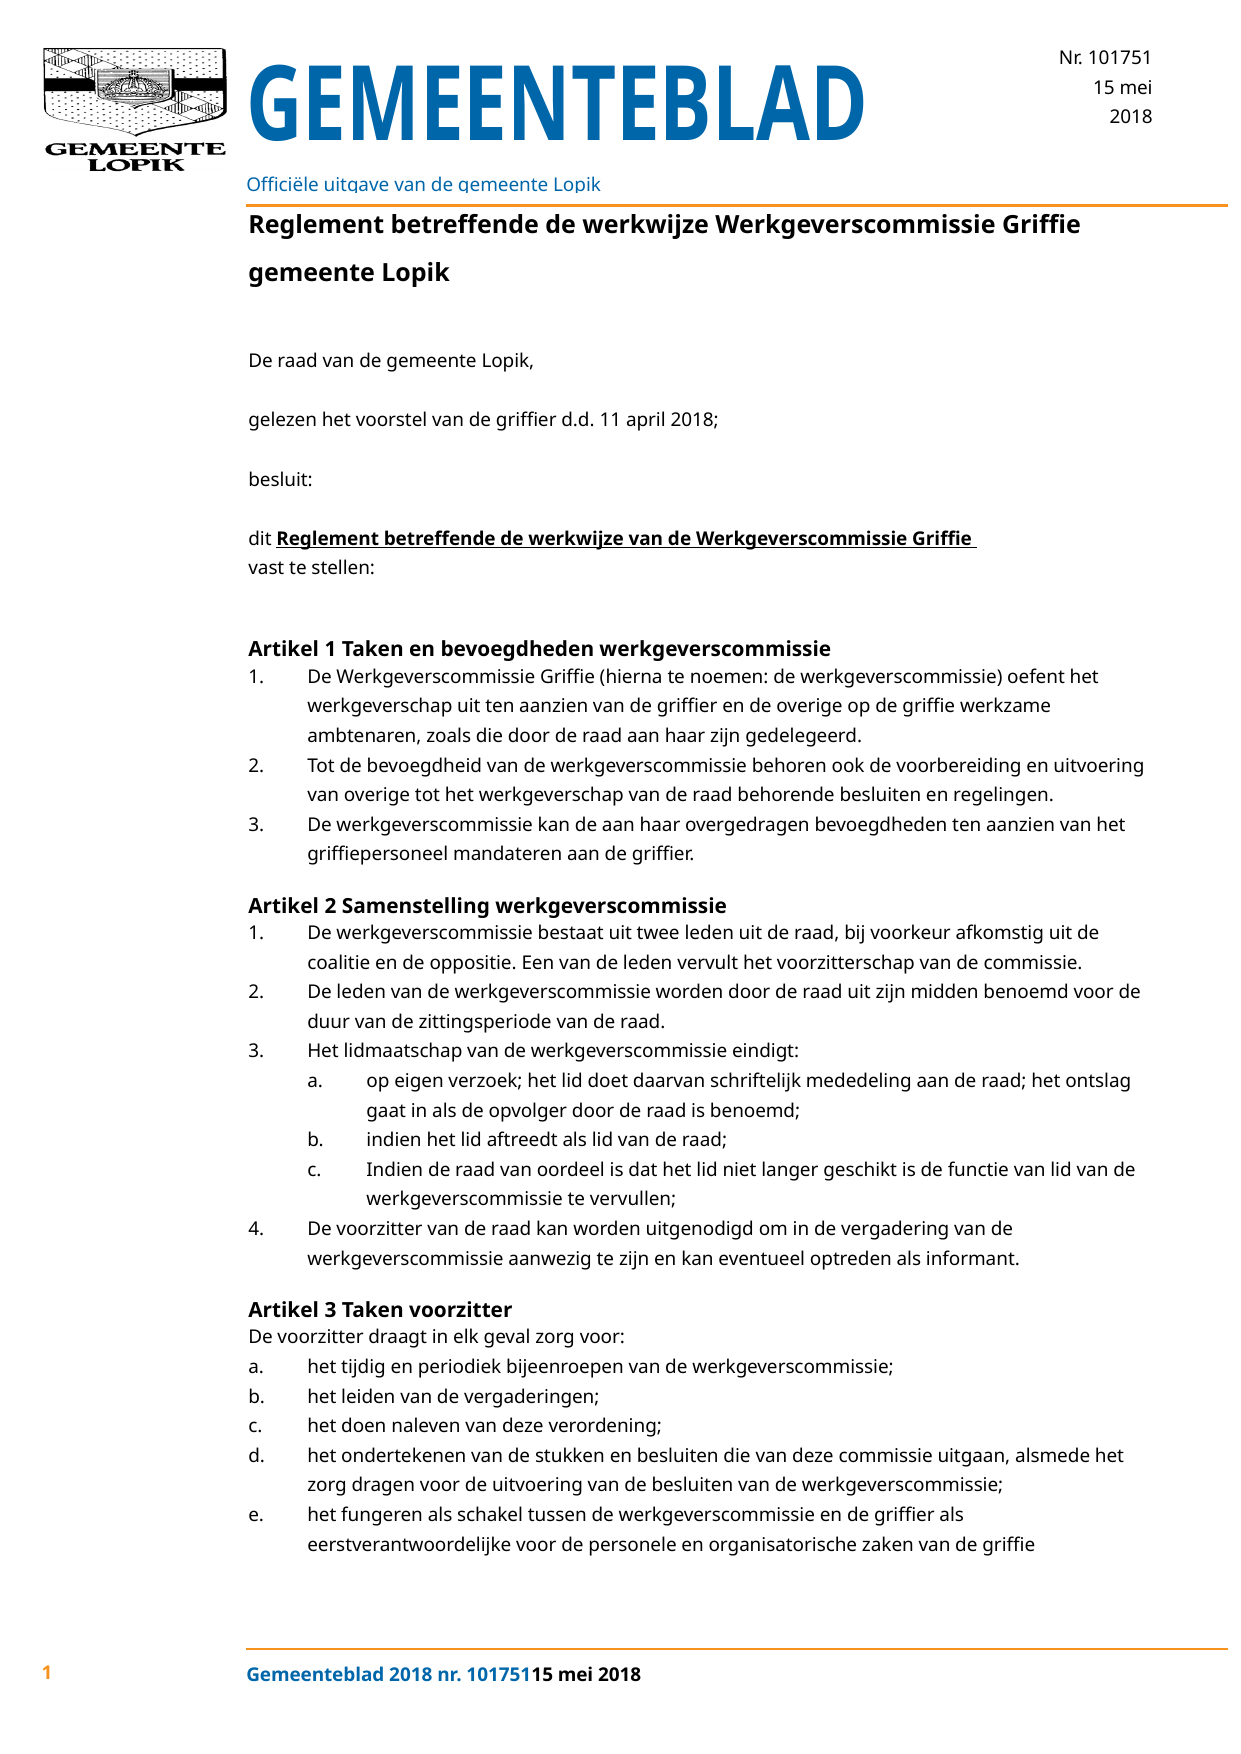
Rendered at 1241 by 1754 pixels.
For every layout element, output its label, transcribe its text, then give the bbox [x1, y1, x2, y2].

text gelezen het voorstel van de griffier d.d. 11 april 2018; [248, 407, 1152, 432]
text Artikel 2 Samenstelling werkgeverscommissie [248, 891, 1152, 919]
text Artikel 1 Taken en bevoegdheden werkgeverscommissie [248, 634, 1152, 663]
text De raad van de gemeente Lopik, [248, 347, 1152, 373]
list Het lidmaatschap van de werkgeverscommissie eindigt: [248, 1038, 1152, 1063]
list De werkgeverscommissie bestaat uit twee leden uit de raad, bij voorkeur afkomstig uit de coalitie en de oppositie. Een van de leden vervult het voorzitterschap van de commissie. [248, 919, 1152, 975]
list het doen naleven van deze verordening; [248, 1412, 1152, 1438]
text dit Reglement betreffende de werkwijze van de Werkgeverscommissie Griffie [248, 525, 1152, 551]
list De werkgeverscommissie kan de aan haar overgedragen bevoegdheden ten aanzien van het griffiepersoneel mandateren aan de griffier. [248, 811, 1152, 866]
list het ondertekenen van de stukken en besluiten die van deze commissie uitgaan, alsmede het zorg dragen voor de uitvoering van de besluiten van de werkgeverscommissie; [248, 1442, 1152, 1497]
text De voorzitter draagt in elk geval zorg voor: [248, 1324, 1152, 1349]
list De voorzitter van de raad kan worden uitgenodigd om in de vergadering van de werkgeverscommissie aanwezig te zijn en kan eventueel optreden als informant. [248, 1215, 1152, 1271]
list Tot de bevoegdheid van de werkgeverscommissie behoren ook de voorbereiding en uitvoering van overige tot het werkgeverschap van de raad behorende besluiten en regelingen. [248, 752, 1152, 807]
list indien het lid aftreedt als lid van de raad; [307, 1126, 1152, 1152]
list het leiden van de vergaderingen; [248, 1383, 1152, 1408]
text Artikel 3 Taken voorzitter [248, 1295, 1152, 1324]
list Indien de raad van oordeel is dat het lid niet langer geschikt is de functie van lid van de werkgeverscommissie te vervullen; [307, 1156, 1152, 1211]
list De Werkgeverscommissie Griffie (hierna te noemen: de werkgeverscommissie) oefent het werkgeverschap uit ten aanzien van de griffier en de overige op de griffie werkzame ambtenaren, zoals die door de raad aan haar zijn gedelegeerd. [248, 663, 1152, 748]
list het tijdig en periodiek bijeenroepen van de werkgeverscommissie; [248, 1353, 1152, 1379]
text besluit: [248, 466, 1152, 492]
picture [41, 47, 231, 172]
list het fungeren als schakel tussen de werkgeverscommissie en de griffier als eerstverantwoordelijke voor de personele en organisatorische zaken van de griffie [248, 1501, 1152, 1556]
list De leden van de werkgeverscommissie worden door de raad uit zijn midden benoemd voor de duur van de zittingsperiode van de raad. [248, 978, 1152, 1034]
list op eigen verzoek; het lid doet daarvan schriftelijk mededeling aan de raad; het ontslag gaat in als de opvolger door de raad is benoemd; [307, 1067, 1152, 1123]
text vast te stellen: [248, 554, 1152, 580]
text Reglement betreffende de werkwijze Werkgeverscommissie Griffie gemeente Lopik [248, 207, 1152, 288]
